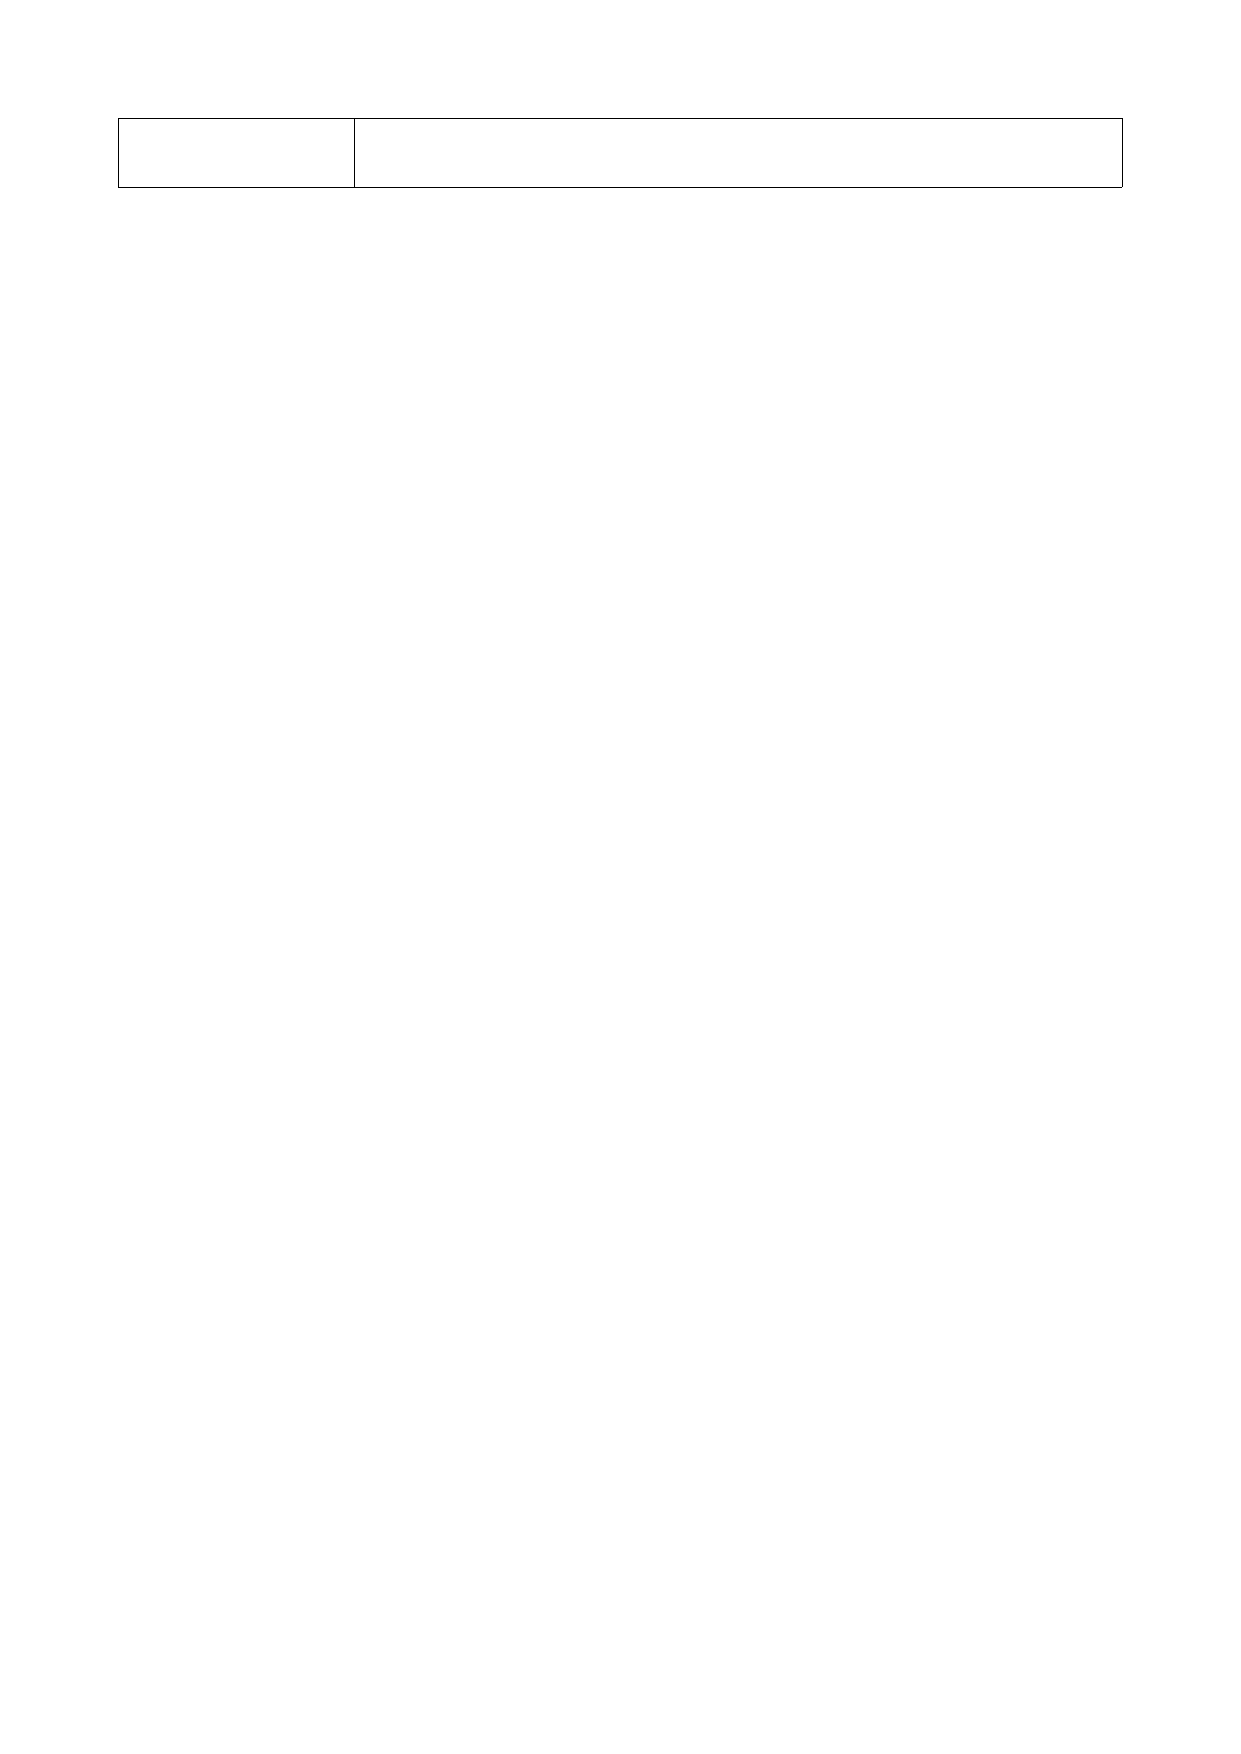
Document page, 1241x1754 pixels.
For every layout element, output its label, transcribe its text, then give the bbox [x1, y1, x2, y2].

table_cell Ondorioa [355, 119, 1122, 187]
table_cell Naturaz gaindikoa: -pertsonaiek botere magikoak dituzte -naturaz gaindiko gertakariak badira: adib.:- animaliak mintzo dira eta jendeak bezala jokatzen dute. -maitagarriak badira -ogroak -... Aurkako pertsonaiak: -gisakoak/gaiztoak -aberatsak/pobreak Gaiztoak bekaizkeriaz (jeloskeriaz), berekoikeriaz (egoismoz) edo krudelkeriaz jokatzen dute pertsonaia gisakoekin. Bukaera zoriontsua: Gehienetan ipuinak ongi bukatzen dira eta bukaera zoriontsua dute. Egoera aldaketa bati esker gaiztoak zigortuak dira, irakurlearen plazer handienerako. [119, 119, 354, 187]
